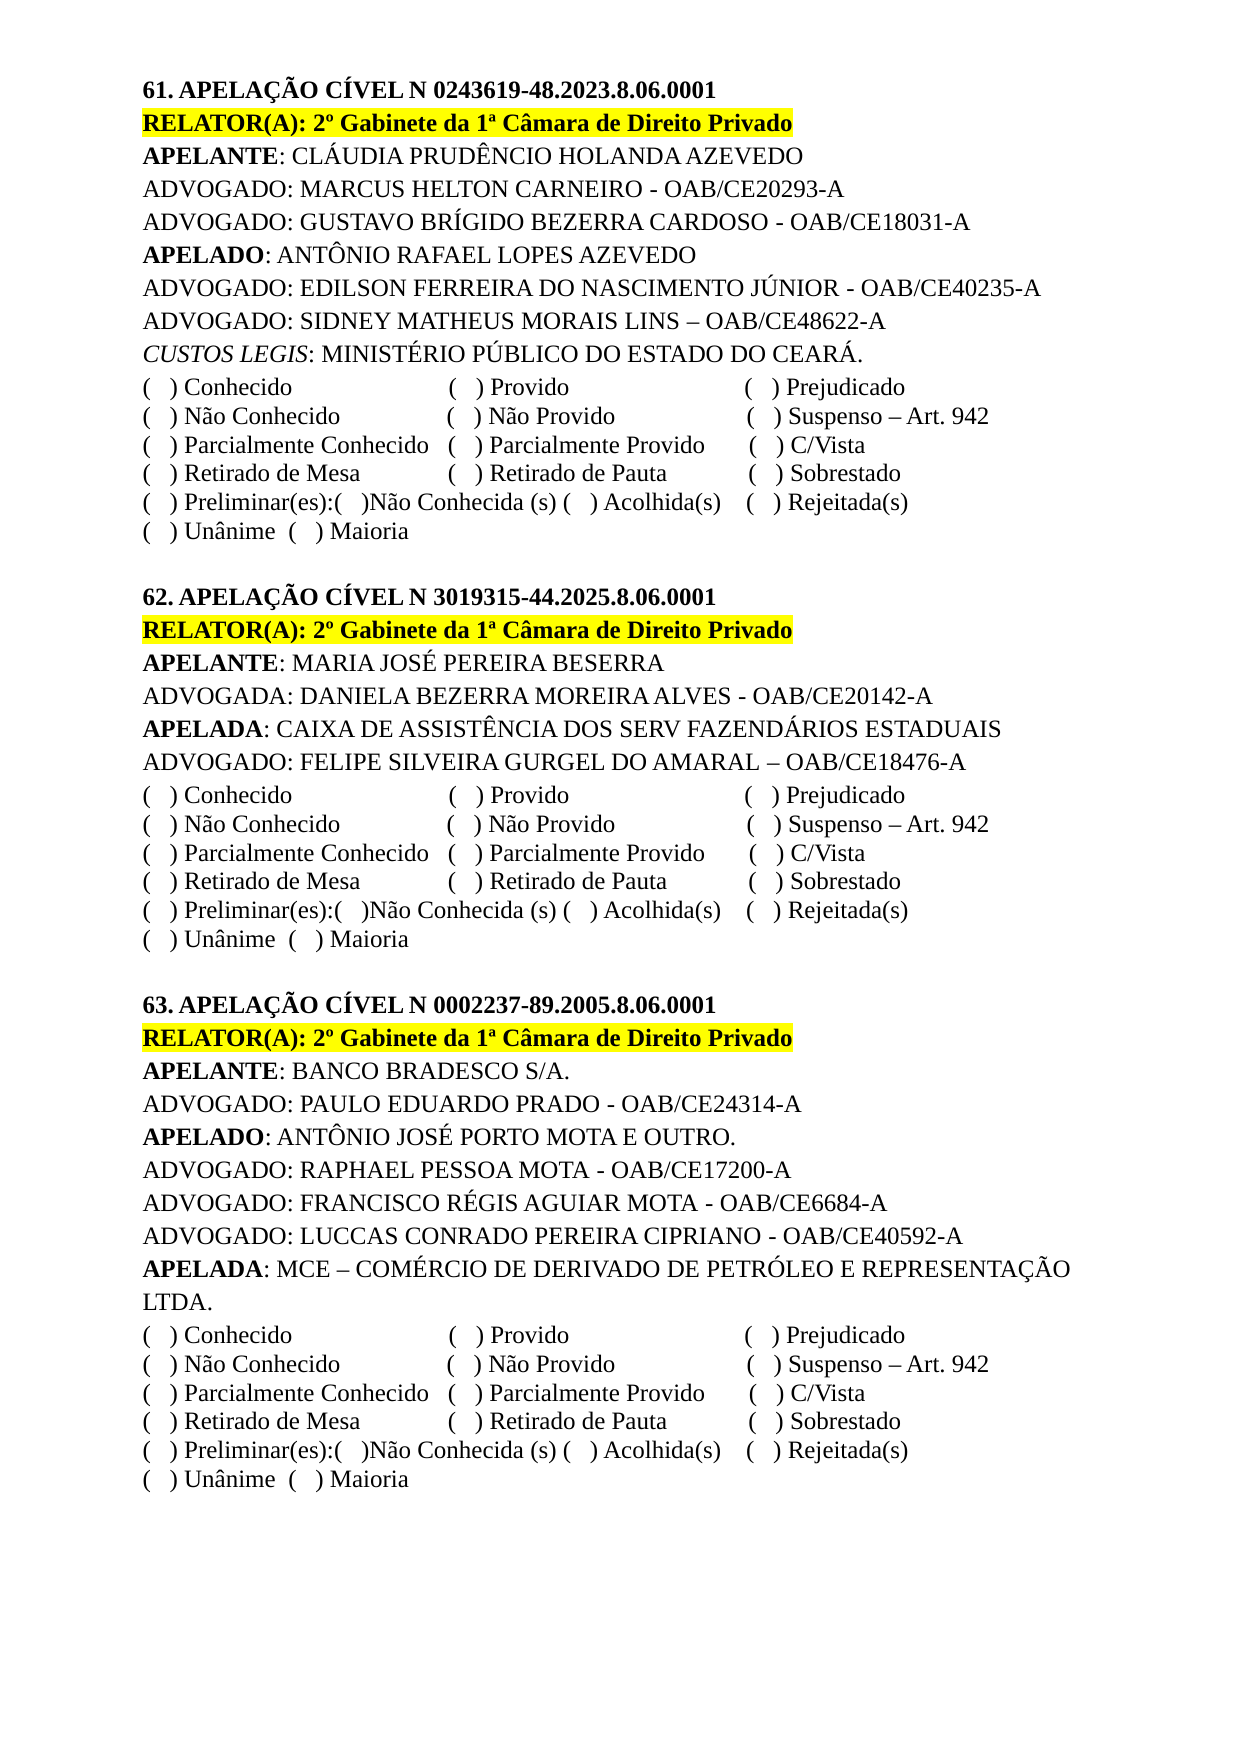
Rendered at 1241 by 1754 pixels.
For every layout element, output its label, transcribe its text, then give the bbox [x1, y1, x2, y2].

text ( ) Não Conhecido ( ) Não Provido ( ) Suspenso – Art. 942 [142, 809, 1158, 838]
text ( ) Conhecido ( ) Provido ( ) Prejudicado [142, 372, 1141, 401]
text CUSTOS LEGIS: MINISTÉRIO PÚBLICO DO ESTADO DO CEARÁ. [142, 339, 1141, 368]
text ( ) Unânime ( ) Maioria 62. APELAÇÃO CÍVEL N 3019315-44.2025.8.06.0001 RELATOR(A): 2º Gabinete da 1ª Câmara de Direito Privado APELANTE: MARIA JOSÉ PEREIRA BESERRA ADVOGADA: DANIELA BEZERRA MOREIRA ALVES - OAB/CE20142-A APELADA: CAIXA DE ASSISTÊNCIA DOS SERV FAZENDÁRIOS ESTADUAIS ADVOGADO: FELIPE SILVEIRA GURGEL DO AMARAL – OAB/CE18476-A [142, 516, 1141, 776]
text ( ) Retirado de Mesa ( ) Retirado de Pauta ( ) Sobrestado [142, 1406, 1158, 1435]
text ( ) Conhecido ( ) Provido ( ) Prejudicado [142, 1320, 1141, 1349]
text ( ) Preliminar(es):( )Não Conhecida (s) ( ) Acolhida(s) ( ) Rejeitada(s) [142, 1435, 1158, 1464]
text ( ) Conhecido ( ) Provido ( ) Prejudicado [142, 780, 1141, 809]
text ( ) Preliminar(es):( )Não Conhecida (s) ( ) Acolhida(s) ( ) Rejeitada(s) [142, 895, 1158, 924]
text 61. APELAÇÃO CÍVEL N 0243619-48.2023.8.06.0001 RELATOR(A): 2º Gabinete da 1ª Câmara de Direito Privado APELANTE: CLÁUDIA PRUDÊNCIO HOLANDA AZEVEDO ADVOGADO: MARCUS HELTON CARNEIRO - OAB/CE20293-A ADVOGADO: GUSTAVO BRÍGIDO BEZERRA CARDOSO - OAB/CE18031-A APELADO: ANTÔNIO RAFAEL LOPES AZEVEDO ADVOGADO: EDILSON FERREIRA DO NASCIMENTO JÚNIOR - OAB/CE40235-A ADVOGADO: SIDNEY MATHEUS MORAIS LINS – OAB/CE48622-A [142, 75, 1141, 335]
text ( ) Parcialmente Conhecido ( ) Parcialmente Provido ( ) C/Vista [142, 838, 1158, 866]
text ( ) Não Conhecido ( ) Não Provido ( ) Suspenso – Art. 942 [142, 1349, 1158, 1378]
text ( ) Retirado de Mesa ( ) Retirado de Pauta ( ) Sobrestado [142, 866, 1158, 895]
text ( ) Unânime ( ) Maioria [142, 1464, 1141, 1559]
text ( ) Parcialmente Conhecido ( ) Parcialmente Provido ( ) C/Vista [142, 1378, 1158, 1406]
text ( ) Retirado de Mesa ( ) Retirado de Pauta ( ) Sobrestado [142, 458, 1158, 487]
text ( ) Parcialmente Conhecido ( ) Parcialmente Provido ( ) C/Vista [142, 430, 1158, 458]
text ( ) Unânime ( ) Maioria 63. APELAÇÃO CÍVEL N 0002237-89.2005.8.06.0001 RELATOR(A): 2º Gabinete da 1ª Câmara de Direito Privado APELANTE: BANCO BRADESCO S/A. ADVOGADO: PAULO EDUARDO PRADO - OAB/CE24314-A APELADO: ANTÔNIO JOSÉ PORTO MOTA E OUTRO. ADVOGADO: RAPHAEL PESSOA MOTA - OAB/CE17200-A ADVOGADO: FRANCISCO RÉGIS AGUIAR MOTA - OAB/CE6684-A ADVOGADO: LUCCAS CONRADO PEREIRA CIPRIANO - OAB/CE40592-A APELADA: MCE – COMÉRCIO DE DERIVADO DE PETRÓLEO E REPRESENTAÇÃO LTDA. [142, 924, 1141, 1316]
text ( ) Não Conhecido ( ) Não Provido ( ) Suspenso – Art. 942 [142, 401, 1158, 430]
text ( ) Preliminar(es):( )Não Conhecida (s) ( ) Acolhida(s) ( ) Rejeitada(s) [142, 487, 1158, 516]
